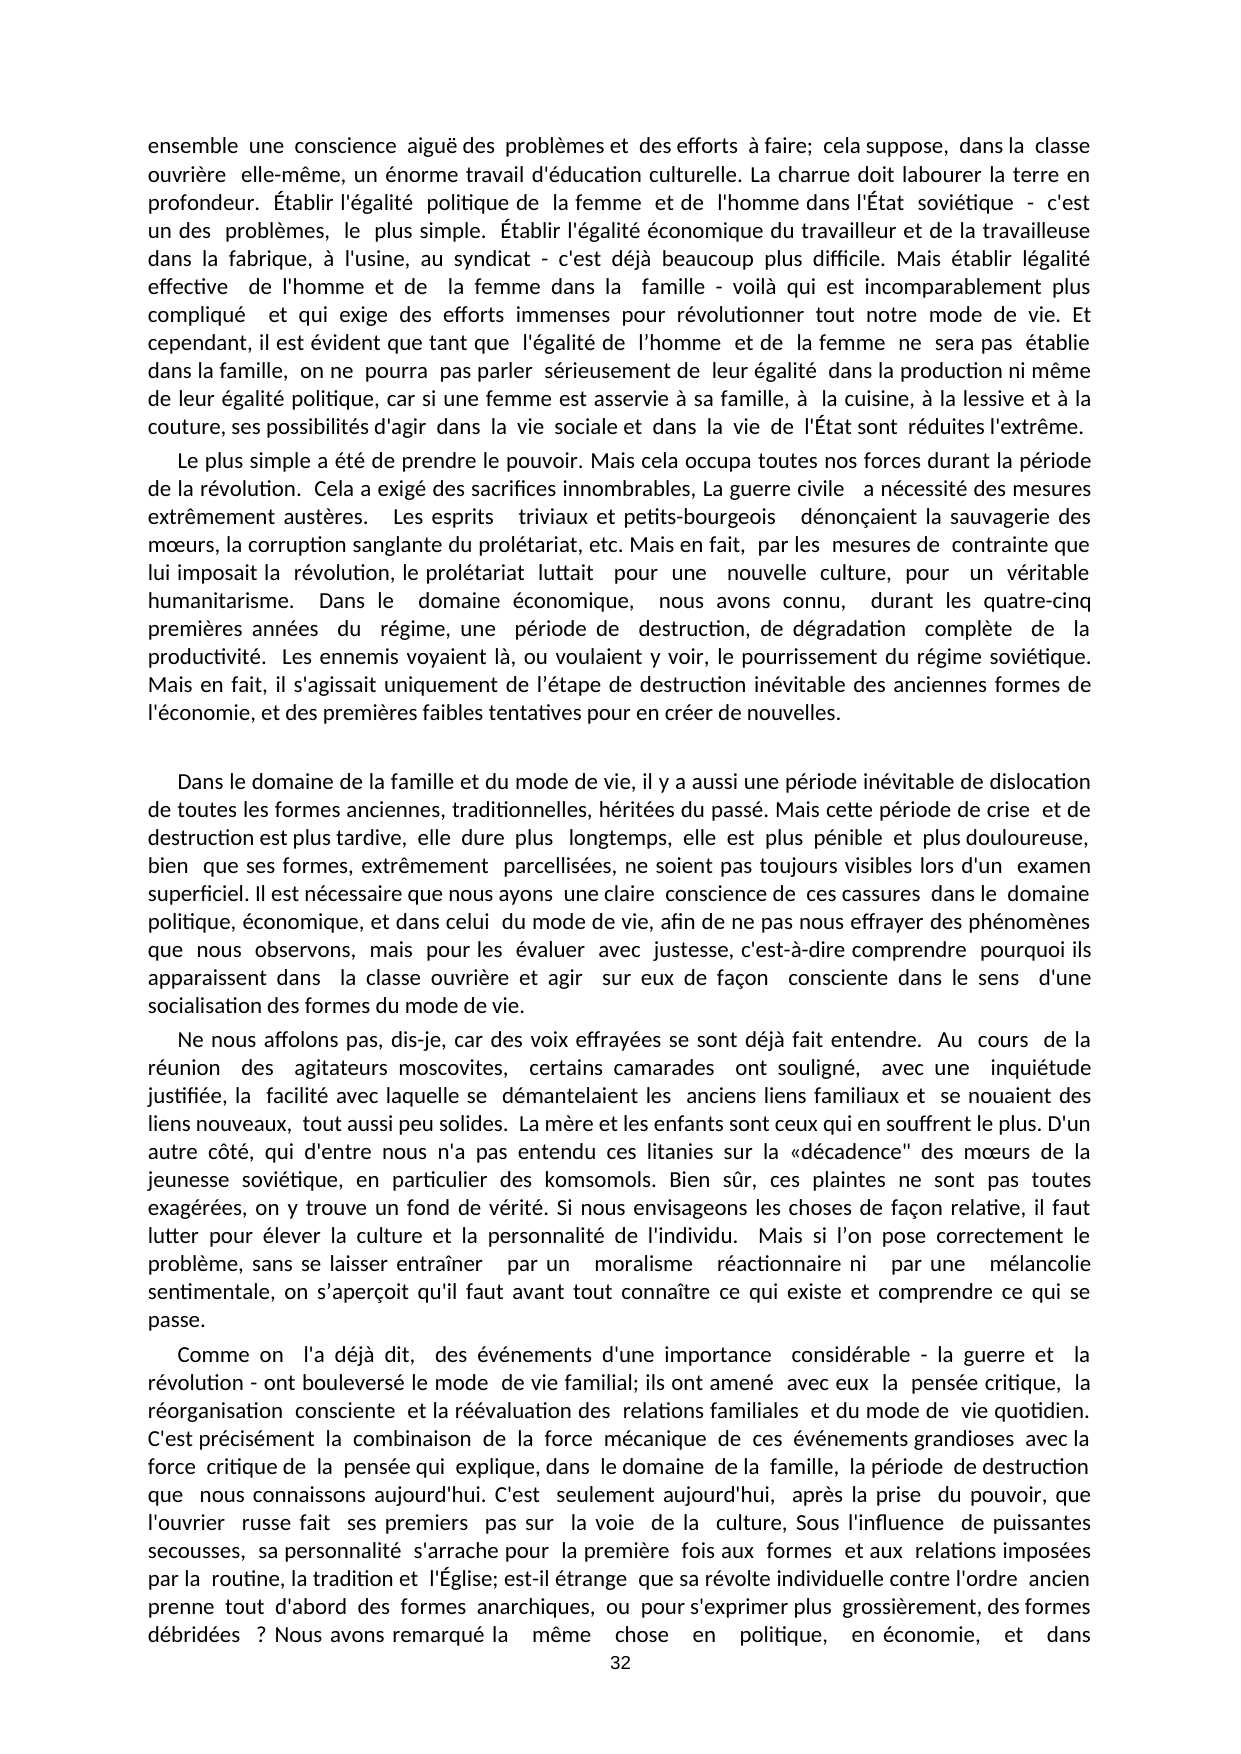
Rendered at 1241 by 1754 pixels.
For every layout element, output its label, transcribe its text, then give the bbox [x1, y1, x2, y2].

text ensemble une conscience aiguë des problèmes et des efforts à faire; cela suppose, dans la classe ouvrière elle-même, un énorme travail d'éducation culturelle. La charrue doit labourer la terre en profondeur. Établir l'égalité politique de la femme et de l'homme dans l'État soviétique - c'est un des problèmes, le plus simple. Établir l'égalité économique du travailleur et de la travailleuse dans la fabrique, à l'usine, au syndicat - c'est déjà beaucoup plus difficile. Mais établir légalité effective de l'homme et de la femme dans la famille - voilà qui est incomparablement plus compliqué et qui exige des efforts immenses pour révolutionner tout notre mode de vie. Et cependant, il est évident que tant que l'égalité de l’homme et de la femme ne sera pas établie dans la famille, on ne pourra pas parler sérieusement de leur égalité dans la production ni même de leur égalité politique, car si une femme est asservie à sa famille, à la cuisine, à la lessive et à la couture, ses possibilités d'agir dans la vie sociale et dans la vie de l'État sont réduites l'extrême. [148, 132, 1093, 440]
text Comme on l'a déjà dit, des événements d'une importance considérable - la guerre et la révolution - ont bouleversé le mode de vie familial; ils ont amené avec eux la pensée critique, la réorganisation consciente et la réévaluation des relations familiales et du mode de vie quotidien. C'est précisément la combinaison de la force mécanique de ces événements grandioses avec la force critique de la pensée qui explique, dans le domaine de la famille, la période de destruction que nous connaissons aujourd'hui. C'est seulement aujourd'hui, après la prise du pouvoir, que l'ouvrier russe fait ses premiers pas sur la voie de la culture, Sous l'influence de puissantes secousses, sa personnalité s'arrache pour la première fois aux formes et aux relations imposées par la routine, la tradition et l'Église; est-il étrange que sa révolte individuelle contre l'ordre ancien prenne tout d'abord des formes anarchiques, ou pour s'exprimer plus grossièrement, des formes débridées ? Nous avons remarqué la même chose en politique, en économie, et dans [148, 1340, 1093, 1648]
text Le plus simple a été de prendre le pouvoir. Mais cela occupa toutes nos forces durant la période de la révolution. Cela a exigé des sacrifices innombrables, La guerre civile a nécessité des mesures extrêmement austères. Les esprits triviaux et petits-bourgeois dénonçaient la sauvagerie des mœurs, la corruption sanglante du prolétariat, etc. Mais en fait, par les mesures de contrainte que lui imposait la révolution, le prolétariat luttait pour une nouvelle culture, pour un véritable humanitarisme. Dans le domaine économique, nous avons connu, durant les quatre-cinq premières années du régime, une période de destruction, de dégradation complète de la productivité. Les ennemis voyaient là, ou voulaient y voir, le pourrissement du régime soviétique. Mais en fait, il s'agissait uniquement de l’étape de destruction inévitable des anciennes formes de l'économie, et des premières faibles tentatives pour en créer de nouvelles. [148, 446, 1093, 726]
text Dans le domaine de la famille et du mode de vie, il y a aussi une période inévitable de dislocation de toutes les formes anciennes, traditionnelles, héritées du passé. Mais cette période de crise et de destruction est plus tardive, elle dure plus longtemps, elle est plus pénible et plus douloureuse, bien que ses formes, extrêmement parcellisées, ne soient pas toujours visibles lors d'un examen superficiel. Il est nécessaire que nous ayons une claire conscience de ces cassures dans le domaine politique, économique, et dans celui du mode de vie, afin de ne pas nous effrayer des phénomènes que nous observons, mais pour les évaluer avec justesse, c'est-à-dire comprendre pourquoi ils apparaissent dans la classe ouvrière et agir sur eux de façon consciente dans le sens d'une socialisation des formes du mode de vie. [148, 767, 1093, 1019]
text Ne nous affolons pas, dis-je, car des voix effrayées se sont déjà fait entendre. Au cours de la réunion des agitateurs moscovites, certains camarades ont souligné, avec une inquiétude justifiée, la facilité avec laquelle se démantelaient les anciens liens familiaux et se nouaient des liens nouveaux, tout aussi peu solides. La mère et les enfants sont ceux qui en souffrent le plus. D'un autre côté, qui d'entre nous n'a pas entendu ces litanies sur la «décadence" des mœurs de la jeunesse soviétique, en particulier des komsomols. Bien sûr, ces plaintes ne sont pas toutes exagérées, on y trouve un fond de vérité. Si nous envisageons les choses de façon relative, il faut lutter pour élever la culture et la personnalité de l'individu. Mais si l’on pose correctement le problème, sans se laisser entraîner par un moralisme réactionnaire ni par une mélancolie sentimentale, on s’aperçoit qu'il faut avant tout connaître ce qui existe et comprendre ce qui se passe. [148, 1025, 1093, 1333]
